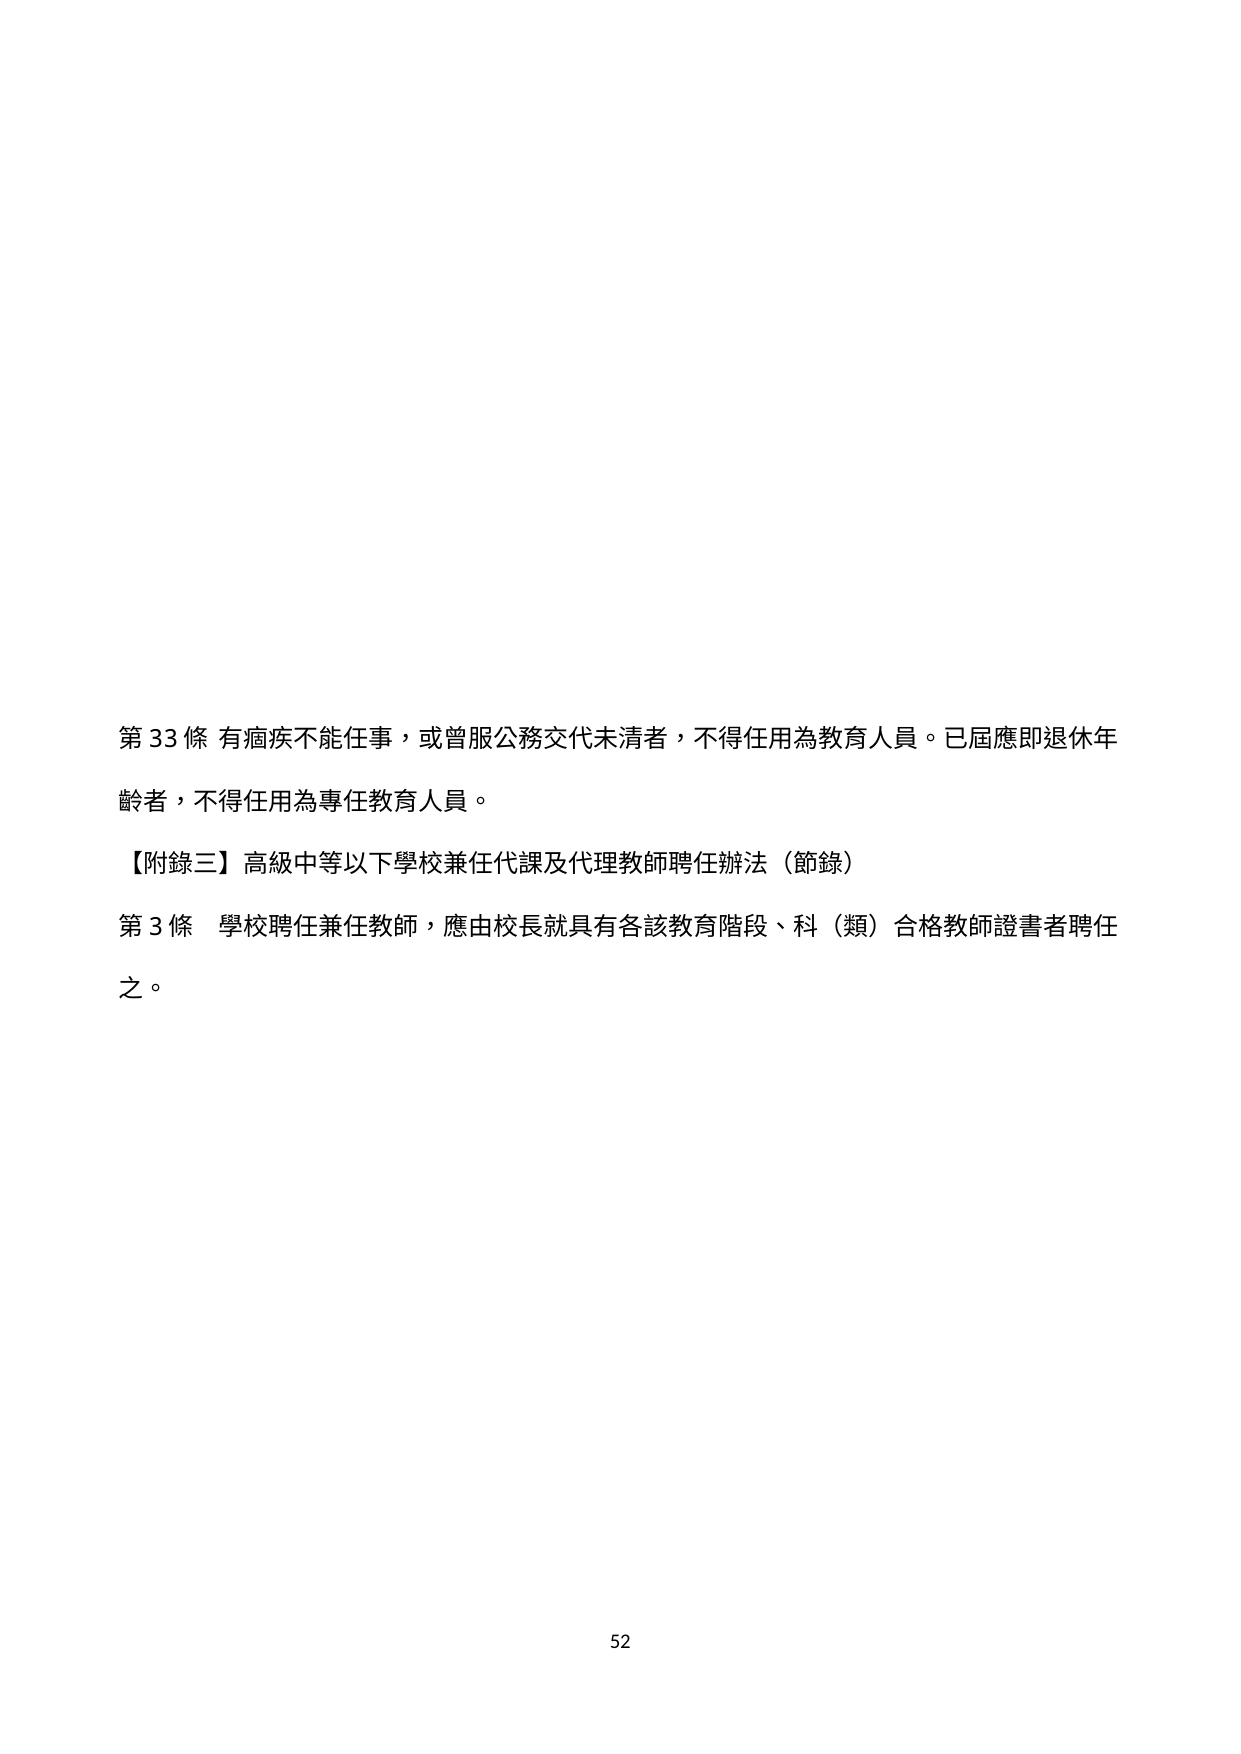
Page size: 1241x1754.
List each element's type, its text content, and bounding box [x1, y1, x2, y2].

text 第33條 有痼疾不能任事，或曾服公務交代未清者，不得任用為教育人員。已屆應即退休年 [118, 695, 1122, 758]
text 第3條 學校聘任兼任教師，應由校長就具有各該教育階段、科（類）合格教師證書者聘任之。 [118, 883, 1122, 1008]
text 齡者，不得任用為專任教育人員。 [118, 758, 1122, 820]
text 【附錄三】高級中等以下學校兼任代課及代理教師聘任辦法（節錄） [118, 820, 1122, 883]
